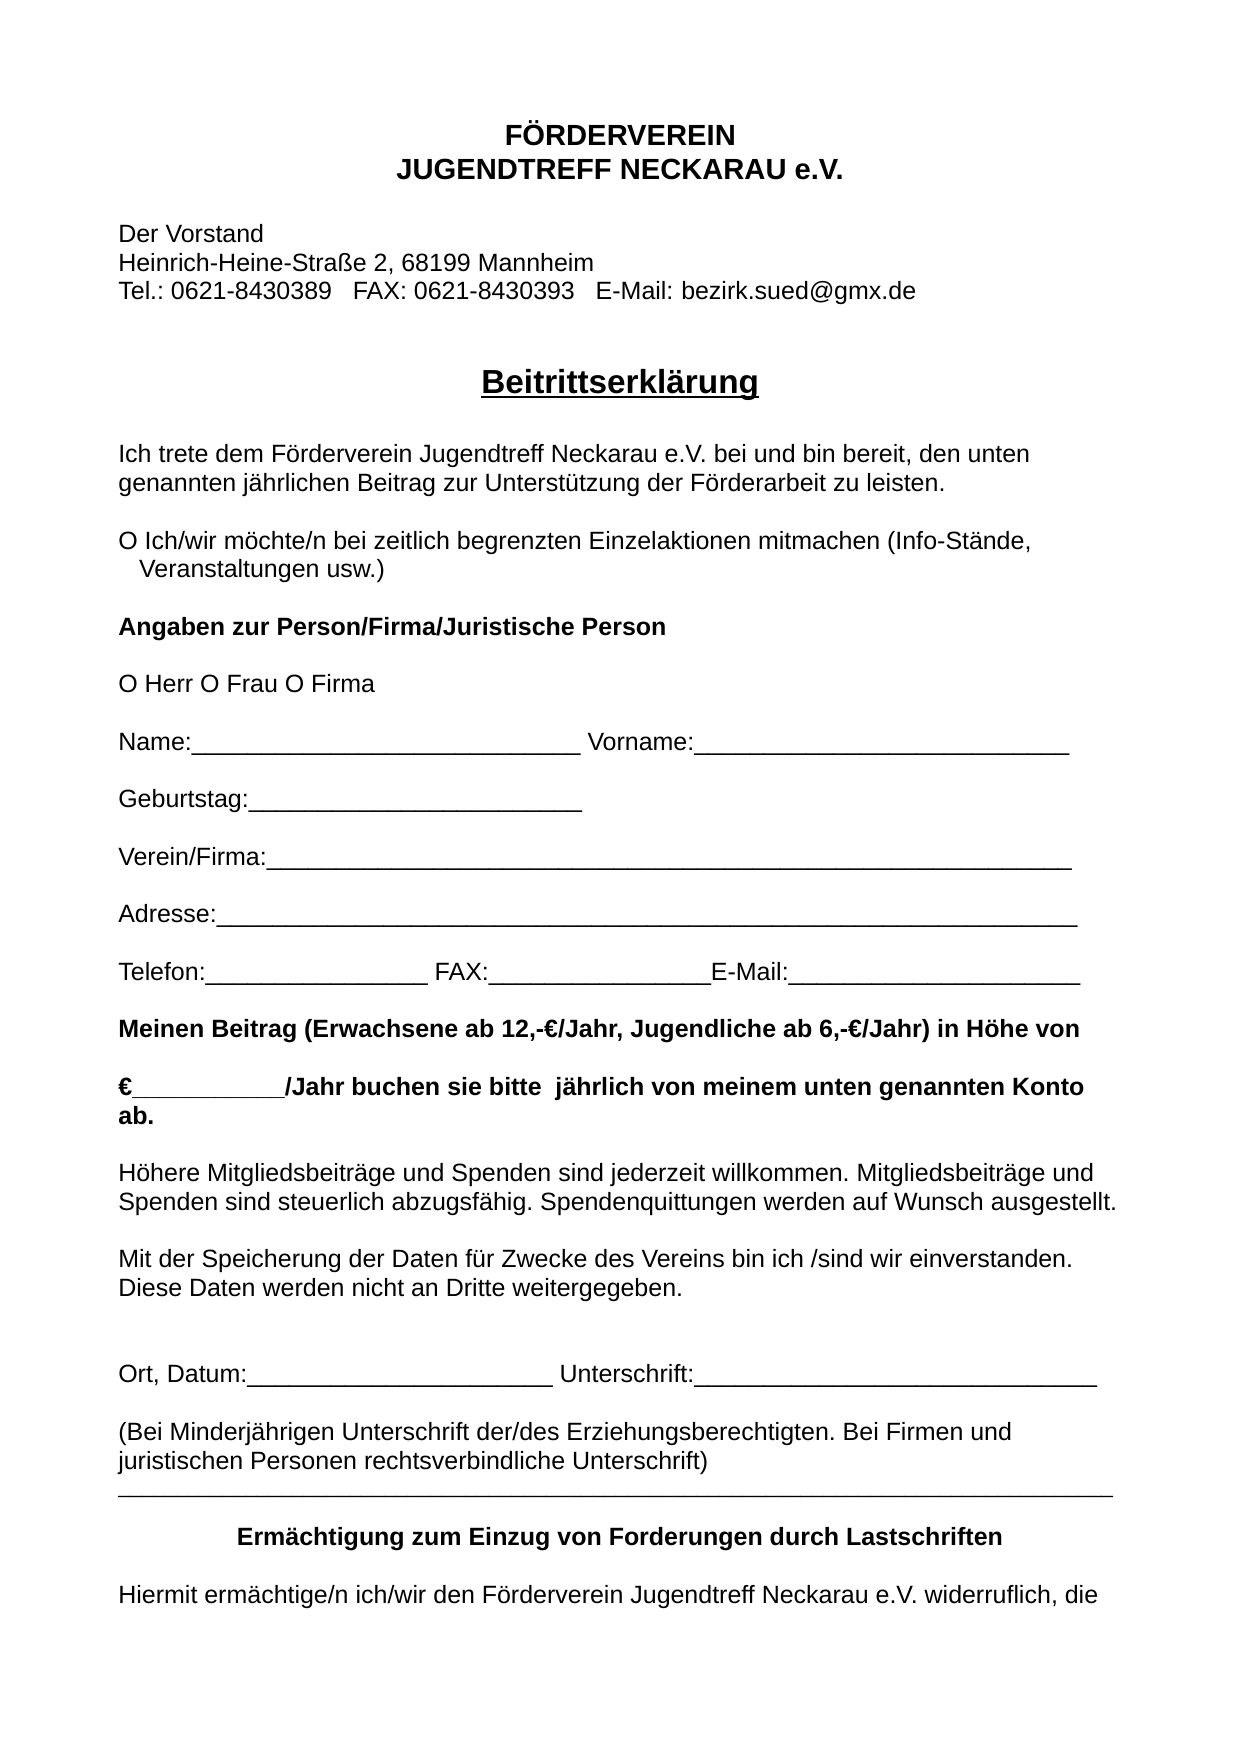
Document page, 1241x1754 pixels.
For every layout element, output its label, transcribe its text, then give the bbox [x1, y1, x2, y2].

text Hiermit ermächtige/n ich/wir den Förderverein Jugendtreff Neckarau e.V. widerruflich, die [118, 1580, 1122, 1608]
text Beitrittserklärung [118, 362, 1122, 401]
text O Herr O Frau O Firma [118, 669, 1122, 698]
text Name:____________________________ Vorname:___________________________ [118, 727, 1122, 756]
text Meinen Beitrag (Erwachsene ab 12,-€/Jahr, Jugendliche ab 6,-€/Jahr) in Höhe von [118, 1014, 1122, 1043]
text Angaben zur Person/Firma/Juristische Person [118, 612, 1122, 641]
text JUGENDTREFF NECKARAU e.V. [118, 152, 1122, 185]
text Geburtstag:________________________ [118, 784, 1122, 813]
text Adresse:______________________________________________________________ [118, 899, 1122, 928]
text Verein/Firma:__________________________________________________________ [118, 842, 1122, 871]
text Veranstaltungen usw.) [118, 554, 1122, 583]
text Höhere Mitgliedsbeiträge und Spenden sind jederzeit willkommen. Mitgliedsbeiträge und Spenden sind steuerlich abzugsfähig. Spendenquittungen werden auf Wunsch ausgestellt. [118, 1158, 1122, 1216]
text FÖRDERVEREIN [118, 118, 1122, 152]
text Ich trete dem Förderverein Jugendtreff Neckarau e.V. bei und bin bereit, den unten genannten jährlichen Beitrag zur Unterstützung der Förderarbeit zu leisten. [118, 439, 1122, 497]
text Heinrich-Heine-Straße 2, 68199 Mannheim [118, 247, 1122, 276]
text Ermächtigung zum Einzug von Forderungen durch Lastschriften [118, 1522, 1122, 1551]
text €___________/Jahr buchen sie bitte jährlich von meinem unten genannten Konto ab. [118, 1072, 1122, 1129]
text Mit der Speicherung der Daten für Zwecke des Vereins bin ich /sind wir einverstanden. Diese Daten werden nicht an Dritte weitergegeben. [118, 1244, 1122, 1302]
text (Bei Minderjährigen Unterschrift der/des Erziehungsberechtigten. Bei Firmen und juristischen Personen rechtsverbindliche Unterschrift) [118, 1417, 1122, 1474]
text O Ich/wir möchte/n bei zeitlich begrenzten Einzelaktionen mitmachen (Info-Stände, [118, 526, 1122, 554]
text Telefon:________________ FAX:________________E-Mail:_____________________ [118, 957, 1122, 986]
text Tel.: 0621-8430389 FAX: 0621-8430393 E-Mail: bezirk.sued@gmx.de [118, 276, 1122, 305]
text Ort, Datum:______________________ Unterschrift:_____________________________ [118, 1359, 1122, 1388]
text Der Vorstand [118, 219, 1122, 247]
text ______________________________________________________________________________________ [118, 1474, 1122, 1498]
